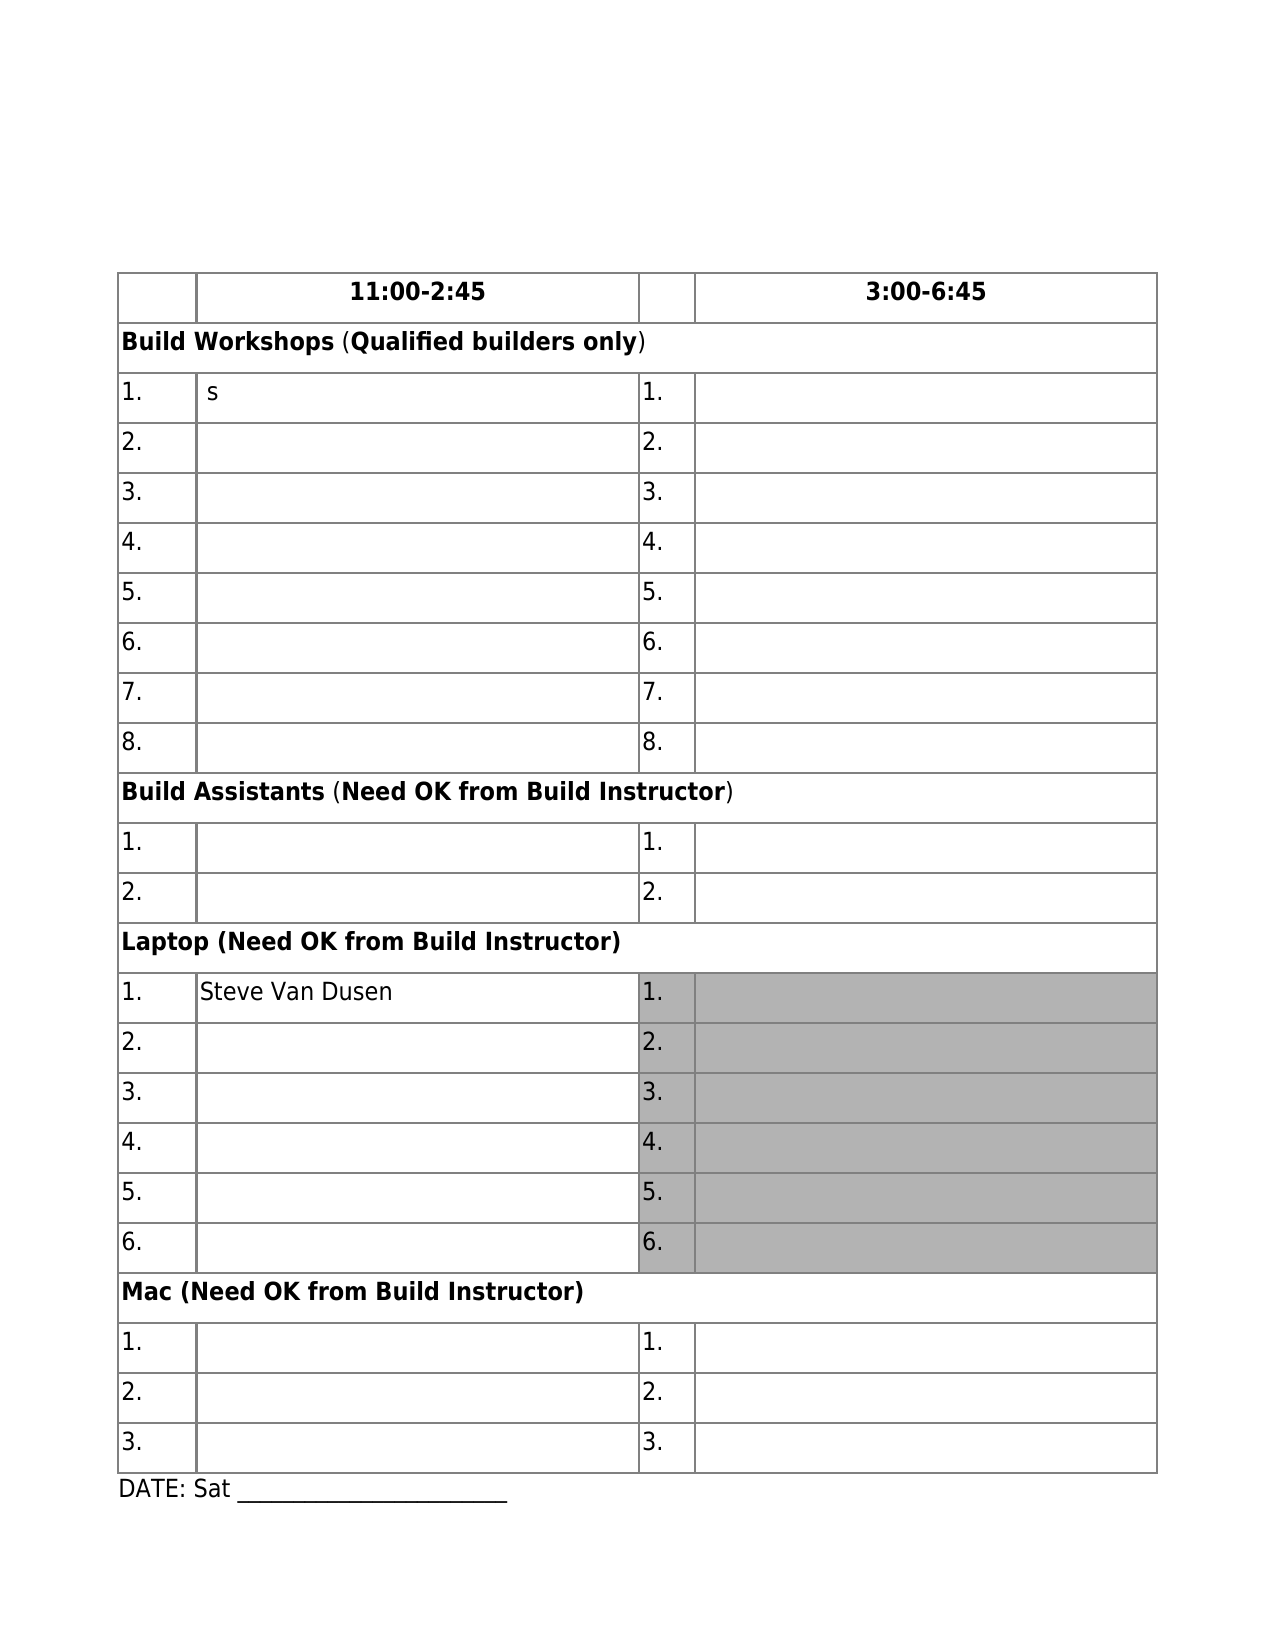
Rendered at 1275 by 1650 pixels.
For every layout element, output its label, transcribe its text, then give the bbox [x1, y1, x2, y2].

table_cell [696, 574, 1156, 622]
table_cell [696, 874, 1156, 922]
table_cell 2. [640, 1024, 694, 1072]
table_cell 5. [119, 574, 195, 622]
table_cell 3. [640, 1074, 694, 1122]
table_cell [198, 524, 638, 572]
table_cell [198, 1124, 638, 1172]
table_cell [198, 1024, 638, 1072]
table_cell [696, 1024, 1156, 1072]
table_cell 1. [119, 374, 195, 422]
table_cell 7. [119, 674, 195, 722]
table_cell [696, 1174, 1156, 1222]
table_cell 2. [640, 424, 694, 472]
table_cell [198, 1374, 638, 1422]
table_cell 8. [119, 724, 195, 772]
table_cell 7. [640, 674, 694, 722]
table_cell Mac (Need OK from Build Instructor) [119, 1274, 1156, 1322]
table_cell 5. [119, 1174, 195, 1222]
table_cell 3. [640, 1424, 694, 1472]
table_cell 4. [119, 1124, 195, 1172]
table_cell [696, 824, 1156, 872]
table_cell Laptop (Need OK from Build Instructor) [119, 924, 1156, 972]
table_cell Steve Van Dusen [198, 974, 638, 1022]
table_cell Build Assistants (Need OK from Build Instructor) [119, 774, 1156, 822]
table_cell 2. [640, 1374, 694, 1422]
table_cell 2. [119, 1024, 195, 1072]
table_cell [198, 1074, 638, 1122]
table_cell 1. [119, 1324, 195, 1372]
table_cell [198, 874, 638, 922]
table_cell 3. [119, 1424, 195, 1472]
table_header [119, 274, 195, 322]
table_cell [696, 674, 1156, 722]
table_cell [696, 374, 1156, 422]
table_cell [696, 724, 1156, 772]
table_cell 5. [640, 574, 694, 622]
table_cell 4. [640, 1124, 694, 1172]
table_cell s [198, 374, 638, 422]
table_cell 2. [640, 874, 694, 922]
table_cell 5. [640, 1174, 694, 1222]
table_cell 3. [640, 474, 694, 522]
table_cell 4. [119, 524, 195, 572]
table_cell 1. [640, 374, 694, 422]
table_cell 6. [119, 624, 195, 672]
table_cell [696, 1424, 1156, 1472]
table_header 3:00-6:45 [696, 274, 1156, 322]
table_cell [696, 1124, 1156, 1172]
table_cell 8. [640, 724, 694, 772]
table_cell [198, 1324, 638, 1372]
table_cell [198, 1174, 638, 1222]
table_cell 6. [640, 624, 694, 672]
table_cell 4. [640, 524, 694, 572]
table_cell [696, 974, 1156, 1022]
table_cell [696, 624, 1156, 672]
table_cell [198, 574, 638, 622]
table_cell 3. [119, 1074, 195, 1122]
table_cell 1. [640, 1324, 694, 1372]
table_cell [198, 824, 638, 872]
table_cell 1. [640, 974, 694, 1022]
table_cell [696, 524, 1156, 572]
table_cell [696, 1224, 1156, 1272]
table_cell 6. [119, 1224, 195, 1272]
table_cell [696, 1074, 1156, 1122]
table_cell 2. [119, 874, 195, 922]
table_cell [198, 1224, 638, 1272]
table_cell [696, 1324, 1156, 1372]
table_cell [198, 1424, 638, 1472]
table_cell Build Workshops (Qualified builders only) [119, 324, 1156, 372]
table_cell 2. [119, 424, 195, 472]
table_cell [198, 474, 638, 522]
table_cell [198, 674, 638, 722]
table_cell [198, 724, 638, 772]
table_cell 3. [119, 474, 195, 522]
table_cell [198, 424, 638, 472]
table_cell 2. [119, 1374, 195, 1422]
table_cell [198, 624, 638, 672]
table_cell 1. [119, 974, 195, 1022]
table_cell [696, 474, 1156, 522]
table_cell 1. [640, 824, 694, 872]
table_cell 6. [640, 1224, 694, 1272]
table_cell [696, 1374, 1156, 1422]
text DATE: Sat ________________________ [118, 1474, 1157, 1503]
table_header [640, 274, 694, 322]
table_cell [696, 424, 1156, 472]
table_header 11:00-2:45 [198, 274, 638, 322]
table_cell 1. [119, 824, 195, 872]
